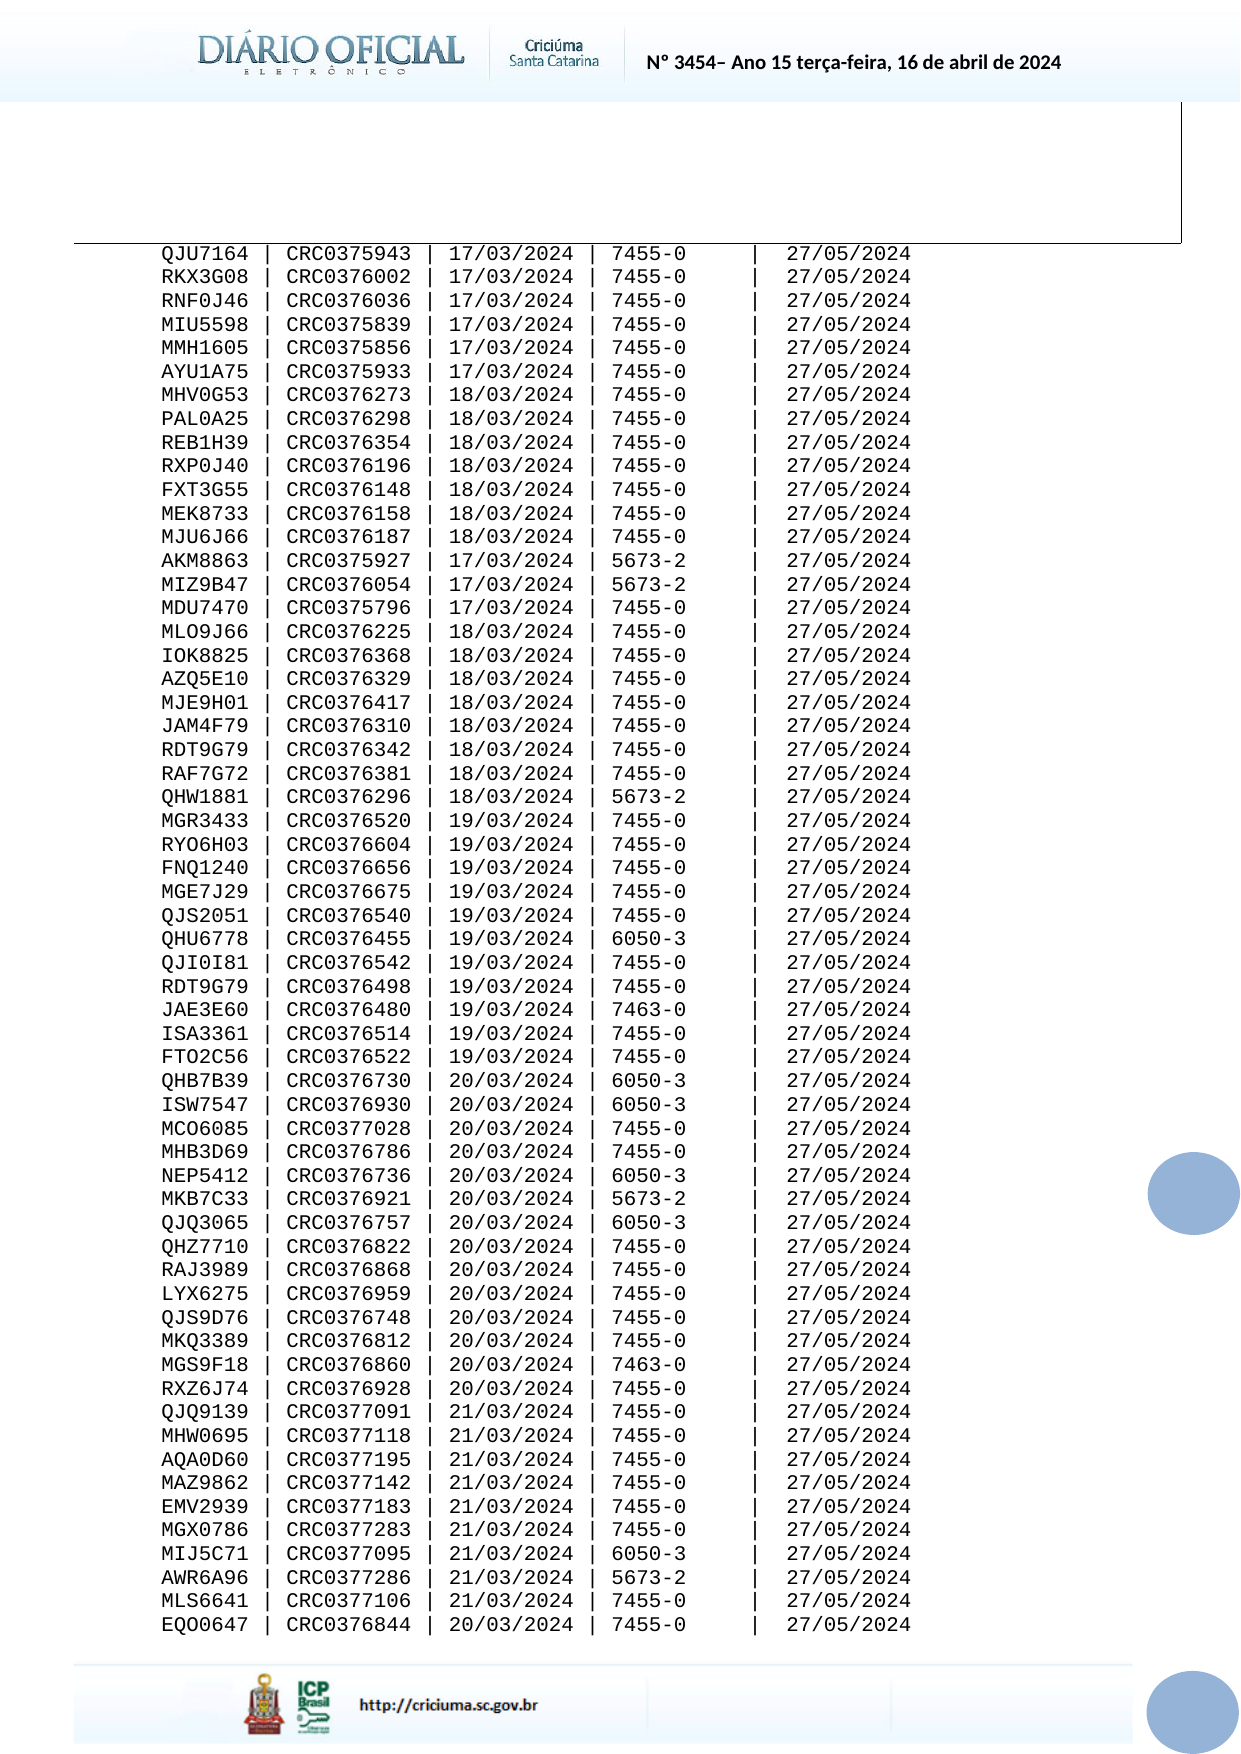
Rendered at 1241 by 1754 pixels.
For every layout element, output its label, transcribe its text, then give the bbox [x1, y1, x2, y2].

text FNQ1240 | CRC0376656 | 19/03/2024 | 7455-0 | 27/05/2024 [74, 857, 1181, 881]
text MGR3433 | CRC0376520 | 19/03/2024 | 7455-0 | 27/05/2024 [74, 810, 1181, 834]
text JAE3E60 | CRC0376480 | 19/03/2024 | 7463-0 | 27/05/2024 [74, 999, 1181, 1023]
text QHZ7710 | CRC0376822 | 20/03/2024 | 7455-0 | 27/05/2024 [74, 1236, 1181, 1259]
text MMH1605 | CRC0375856 | 17/03/2024 | 7455-0 | 27/05/2024 [74, 337, 1181, 361]
text MLO9J66 | CRC0376225 | 18/03/2024 | 7455-0 | 27/05/2024 [74, 621, 1181, 644]
text FXT3G55 | CRC0376148 | 18/03/2024 | 7455-0 | 27/05/2024 [74, 479, 1181, 503]
text MDU7470 | CRC0375796 | 17/03/2024 | 7455-0 | 27/05/2024 [74, 597, 1181, 621]
text RDT9G79 | CRC0376498 | 19/03/2024 | 7455-0 | 27/05/2024 [74, 976, 1181, 999]
text MIU5598 | CRC0375839 | 17/03/2024 | 7455-0 | 27/05/2024 [74, 313, 1181, 337]
text MLS6641 | CRC0377106 | 21/03/2024 | 7455-0 | 27/05/2024 [74, 1590, 1181, 1614]
text QJI0I81 | CRC0376542 | 19/03/2024 | 7455-0 | 27/05/2024 [74, 952, 1181, 976]
text MKB7C33 | CRC0376921 | 20/03/2024 | 5673-2 | 27/05/2024 [74, 1188, 1152, 1212]
text AKM8863 | CRC0375927 | 17/03/2024 | 5673-2 | 27/05/2024 [74, 550, 1181, 574]
text AZQ5E10 | CRC0376329 | 18/03/2024 | 7455-0 | 27/05/2024 [74, 668, 1181, 692]
text LYX6275 | CRC0376959 | 20/03/2024 | 7455-0 | 27/05/2024 [74, 1283, 1181, 1307]
text MIJ5C71 | CRC0377095 | 21/03/2024 | 6050-3 | 27/05/2024 [74, 1543, 1181, 1567]
text MHB3D69 | CRC0376786 | 20/03/2024 | 7455-0 | 27/05/2024 [74, 1141, 1181, 1165]
text MGS9F18 | CRC0376860 | 20/03/2024 | 7463-0 | 27/05/2024 [74, 1354, 1181, 1378]
text AQA0D60 | CRC0377195 | 21/03/2024 | 7455-0 | 27/05/2024 [74, 1448, 1181, 1472]
text MJE9H01 | CRC0376417 | 18/03/2024 | 7455-0 | 27/05/2024 [74, 692, 1181, 716]
text RAJ3989 | CRC0376868 | 20/03/2024 | 7455-0 | 27/05/2024 [74, 1259, 1181, 1283]
text MCO6085 | CRC0377028 | 20/03/2024 | 7455-0 | 27/05/2024 [74, 1117, 1181, 1141]
text AYU1A75 | CRC0375933 | 17/03/2024 | 7455-0 | 27/05/2024 [74, 361, 1181, 384]
text QJS2051 | CRC0376540 | 19/03/2024 | 7455-0 | 27/05/2024 [74, 905, 1181, 928]
text EQO0647 | CRC0376844 | 20/03/2024 | 7455-0 | 27/05/2024 [74, 1614, 1181, 1638]
text MJU6J66 | CRC0376187 | 18/03/2024 | 7455-0 | 27/05/2024 [74, 526, 1181, 550]
text ISW7547 | CRC0376930 | 20/03/2024 | 6050-3 | 27/05/2024 [74, 1094, 1181, 1117]
text ISA3361 | CRC0376514 | 19/03/2024 | 7455-0 | 27/05/2024 [74, 1023, 1181, 1047]
text IOK8825 | CRC0376368 | 18/03/2024 | 7455-0 | 27/05/2024 [74, 644, 1181, 668]
text QHW1881 | CRC0376296 | 18/03/2024 | 5673-2 | 27/05/2024 [74, 786, 1181, 810]
text QHB7B39 | CRC0376730 | 20/03/2024 | 6050-3 | 27/05/2024 [74, 1070, 1181, 1094]
text MHW0695 | CRC0377118 | 21/03/2024 | 7455-0 | 27/05/2024 [74, 1425, 1181, 1448]
text FTO2C56 | CRC0376522 | 19/03/2024 | 7455-0 | 27/05/2024 [74, 1047, 1181, 1070]
text AWR6A96 | CRC0377286 | 21/03/2024 | 5673-2 | 27/05/2024 [74, 1567, 1181, 1590]
text RKX3G08 | CRC0376002 | 17/03/2024 | 7455-0 | 27/05/2024 [74, 266, 1181, 290]
text RDT9G79 | CRC0376342 | 18/03/2024 | 7455-0 | 27/05/2024 [74, 739, 1181, 763]
text MIZ9B47 | CRC0376054 | 17/03/2024 | 5673-2 | 27/05/2024 [74, 574, 1181, 597]
text MKQ3389 | CRC0376812 | 20/03/2024 | 7455-0 | 27/05/2024 [74, 1330, 1181, 1354]
text MEK8733 | CRC0376158 | 18/03/2024 | 7455-0 | 27/05/2024 [74, 503, 1181, 526]
text RXP0J40 | CRC0376196 | 18/03/2024 | 7455-0 | 27/05/2024 [74, 455, 1181, 479]
text RNF0J46 | CRC0376036 | 17/03/2024 | 7455-0 | 27/05/2024 [74, 290, 1181, 313]
text PAL0A25 | CRC0376298 | 18/03/2024 | 7455-0 | 27/05/2024 [74, 408, 1181, 432]
text RXZ6J74 | CRC0376928 | 20/03/2024 | 7455-0 | 27/05/2024 [74, 1378, 1181, 1401]
text NEP5412 | CRC0376736 | 20/03/2024 | 6050-3 | 27/05/2024 [74, 1165, 1159, 1188]
text EMV2939 | CRC0377183 | 21/03/2024 | 7455-0 | 27/05/2024 [74, 1496, 1181, 1519]
text JAM4F79 | CRC0376310 | 18/03/2024 | 7455-0 | 27/05/2024 [74, 716, 1181, 739]
text REB1H39 | CRC0376354 | 18/03/2024 | 7455-0 | 27/05/2024 [74, 432, 1181, 455]
text RYO6H03 | CRC0376604 | 19/03/2024 | 7455-0 | 27/05/2024 [74, 834, 1181, 857]
text QJU7164 | CRC0375943 | 17/03/2024 | 7455-0 | 27/05/2024 [74, 243, 1181, 266]
text QJS9D76 | CRC0376748 | 20/03/2024 | 7455-0 | 27/05/2024 [74, 1307, 1181, 1330]
text MGX0786 | CRC0377283 | 21/03/2024 | 7455-0 | 27/05/2024 [74, 1519, 1181, 1543]
text QHU6778 | CRC0376455 | 19/03/2024 | 6050-3 | 27/05/2024 [74, 928, 1181, 952]
text QJQ3065 | CRC0376757 | 20/03/2024 | 6050-3 | 27/05/2024 [74, 1212, 1181, 1236]
text QJQ9139 | CRC0377091 | 21/03/2024 | 7455-0 | 27/05/2024 [74, 1401, 1181, 1425]
text MAZ9862 | CRC0377142 | 21/03/2024 | 7455-0 | 27/05/2024 [74, 1472, 1181, 1496]
text MHV0G53 | CRC0376273 | 18/03/2024 | 7455-0 | 27/05/2024 [74, 384, 1181, 408]
text MGE7J29 | CRC0376675 | 19/03/2024 | 7455-0 | 27/05/2024 [74, 881, 1181, 905]
text RAF7G72 | CRC0376381 | 18/03/2024 | 7455-0 | 27/05/2024 [74, 763, 1181, 786]
